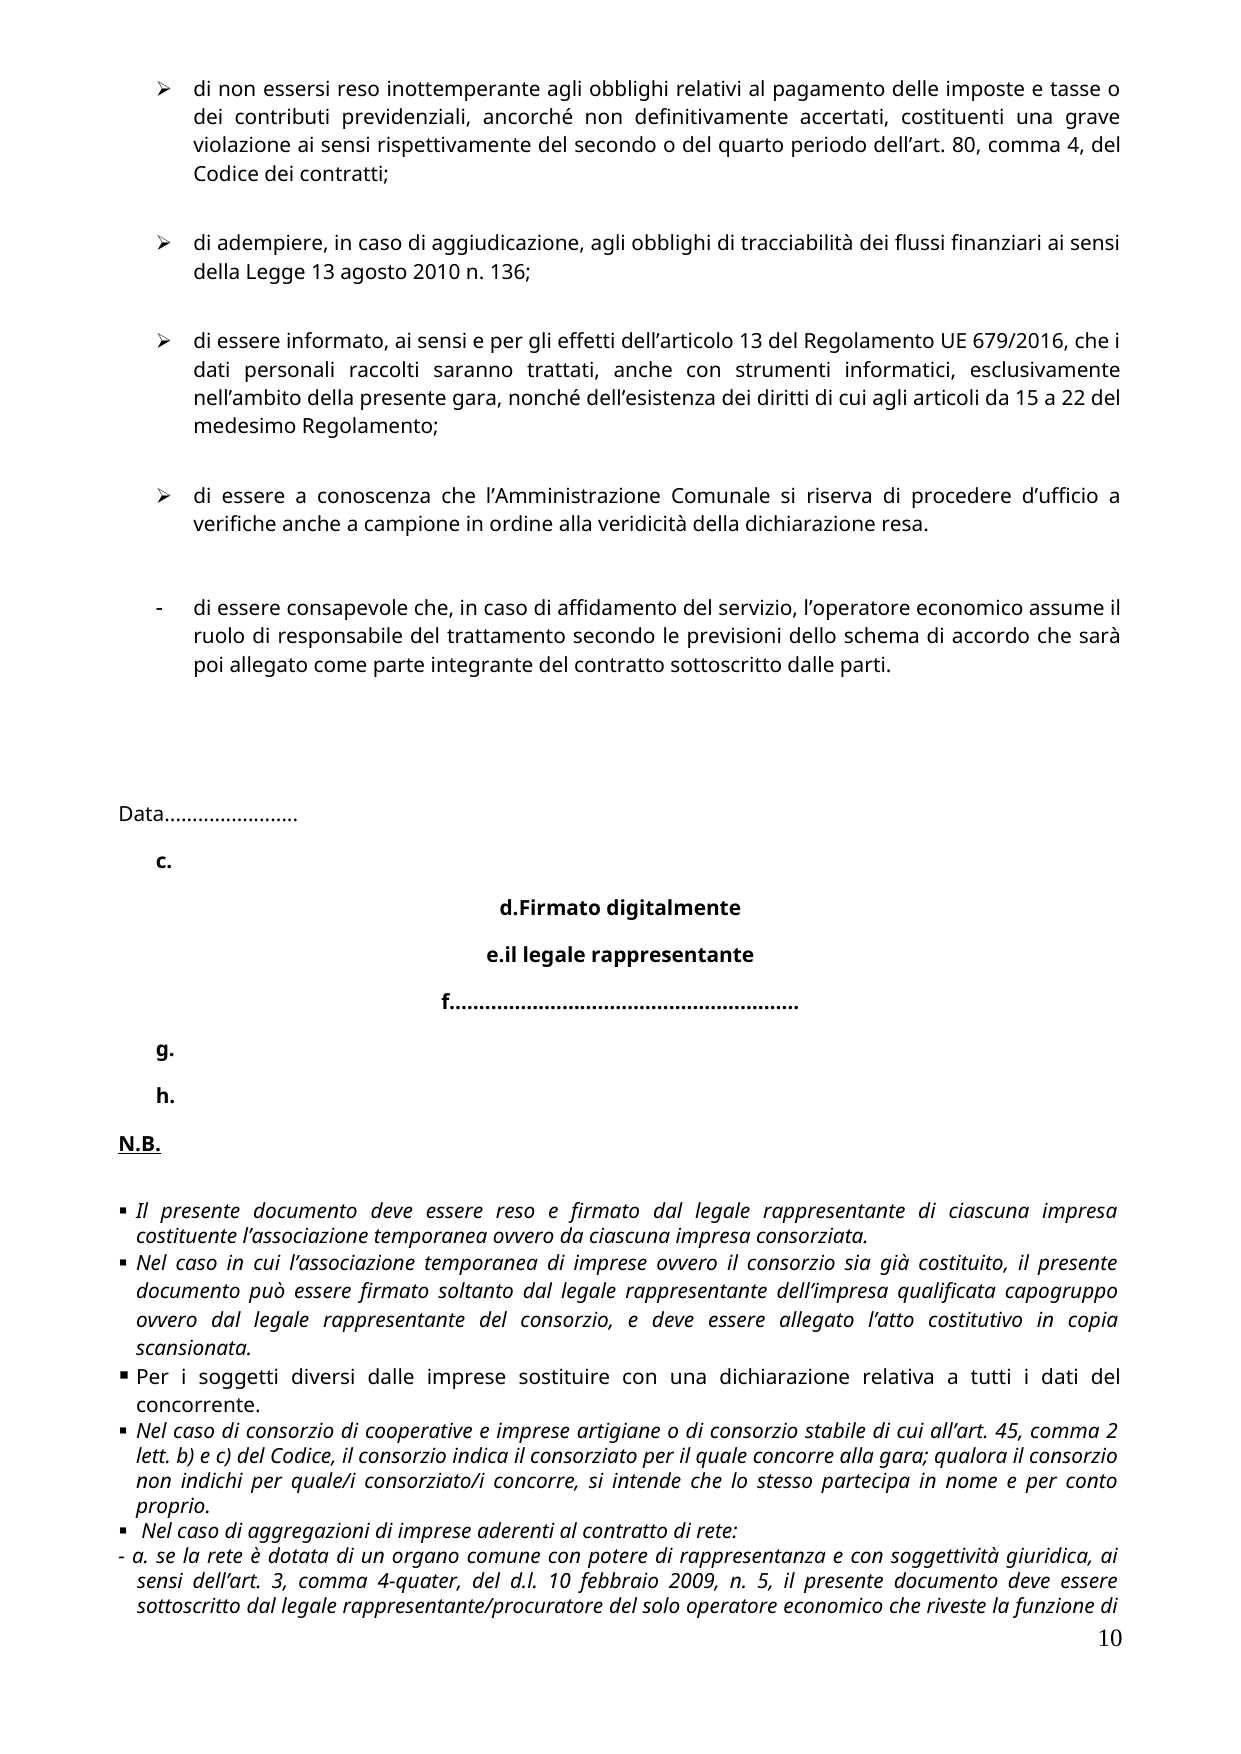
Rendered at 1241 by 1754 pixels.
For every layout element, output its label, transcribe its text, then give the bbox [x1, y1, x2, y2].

list Il presente documento deve essere reso e firmato dal legale rappresentante di ciascuna impresa costituente l’associazione temporanea ovvero da ciascuna impresa consorziata. [118, 1198, 1122, 1248]
list di essere informato, ai sensi e per gli effetti dell’articolo 13 del Regolamento UE 679/2016, che i dati personali raccolti saranno trattati, anche con strumenti informatici, esclusivamente nell’ambito della presente gara, nonché dell’esistenza dei diritti di cui agli articoli da 15 a 22 del medesimo Regolamento; [156, 326, 1122, 440]
list di essere consapevole che, in caso di affidamento del servizio, l’operatore economico assume il ruolo di responsabile del trattamento secondo le previsioni dello schema di accordo che sarà poi allegato come parte integrante del contratto sottoscritto dalle parti. [156, 593, 1122, 678]
list di adempiere, in caso di aggiudicazione, agli obblighi di tracciabilità dei flussi finanziari ai sensi della Legge 13 agosto 2010 n. 136; [156, 228, 1122, 285]
text Data........................ [118, 799, 1122, 827]
subtitle …………………………………………………. [118, 987, 1122, 1016]
list Per i soggetti diversi dalle imprese sostituire con una dichiarazione relativa a tutti i dati del concorrente. [118, 1362, 1122, 1419]
text N.B. [118, 1129, 1122, 1157]
list Nel caso di consorzio di cooperative e imprese artigiane o di consorzio stabile di cui all’art. 45, comma 2 lett. b) e c) del Codice, il consorzio indica il consorziato per il quale concorre alla gara; qualora il consorzio non indichi per quale/i consorziato/i concorre, si intende che lo stesso partecipa in nome e per conto proprio. [118, 1419, 1122, 1519]
list Nel caso di aggregazioni di imprese aderenti al contratto di rete: [118, 1519, 1122, 1544]
list di essere a conoscenza che l’Amministrazione Comunale si riserva di procedere d’ufficio a verifiche anche a campione in ordine alla veridicità della dichiarazione resa. [156, 481, 1122, 538]
subtitle il legale rappresentante [118, 940, 1122, 969]
subtitle Firmato digitalmente [118, 893, 1122, 922]
text - a. se la rete è dotata di un organo comune con potere di rappresentanza e con soggettività giuridica, ai sensi dell’art. 3, comma 4-quater, del d.l. 10 febbraio 2009, n. 5, il presente documento deve essere sottoscritto dal legale rappresentante/procuratore del solo operatore economico che riveste la funzione di [118, 1544, 1122, 1619]
list di non essersi reso inottemperante agli obblighi relativi al pagamento delle imposte e tasse o dei contributi previdenziali, ancorché non definitivamente accertati, costituenti una grave violazione ai sensi rispettivamente del secondo o del quarto periodo dell’art. 80, comma 4, del Codice dei contratti; [156, 74, 1122, 187]
list Nel caso in cui l’associazione temporanea di imprese ovvero il consorzio sia già costituito, il presente documento può essere firmato soltanto dal legale rappresentante dell’impresa qualificata capogruppo ovvero dal legale rappresentante del consorzio, e deve essere allegato l’atto costitutivo in copia scansionata. [118, 1248, 1122, 1362]
